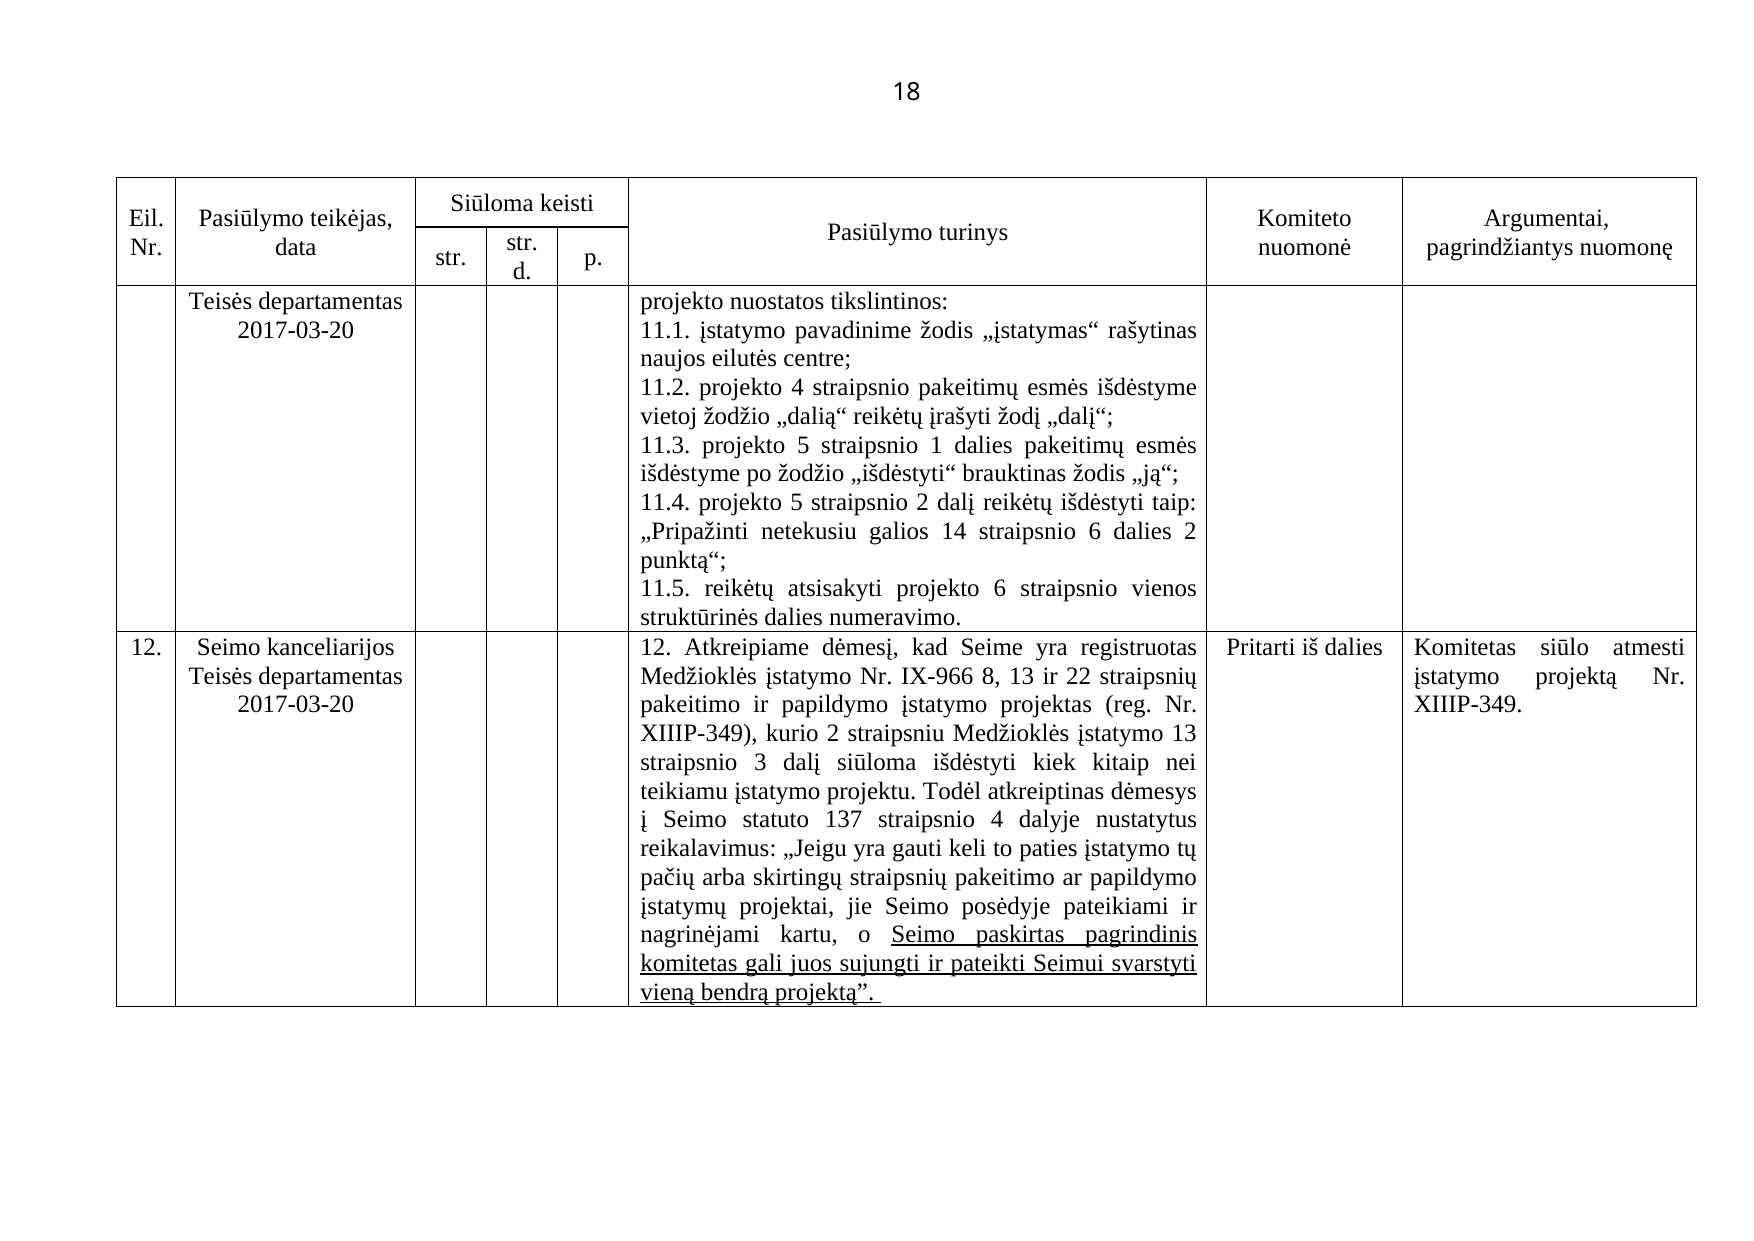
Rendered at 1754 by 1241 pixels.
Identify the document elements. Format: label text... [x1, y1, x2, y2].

table_cell Komitetas siūlo atmesti įstatymo projektą Nr. XIIIP-349. [1403, 632, 1696, 1006]
table_header Eil. Nr. [117, 178, 175, 285]
table_cell 12. [117, 632, 175, 1006]
table_cell Pritarti iš dalies [1207, 632, 1402, 1006]
table_header Siūloma keisti [416, 178, 628, 226]
table_header Komiteto nuomonė [1207, 178, 1402, 285]
table_cell [558, 286, 628, 631]
table_cell projekto nuostatos tikslintinos: 11.1. įstatymo pavadinime žodis „įstatymas“ rašytinas naujos eilutės centre; 11.2. projekto 4 straipsnio pakeitimų esmės išdėstyme vietoj žodžio „dalią“ reikėtų įrašyti žodį „dalį“; 11.3. projekto 5 straipsnio 1 dalies pakeitimų esmės išdėstyme po žodžio „išdėstyti“ brauktinas žodis „ją“; 11.4. projekto 5 straipsnio 2 dalį reikėtų išdėstyti taip: „Pripažinti netekusiu galios 14 straipsnio 6 dalies 2 punktą“; 11.5. reikėtų atsisakyti projekto 6 straipsnio vienos struktūrinės dalies numeravimo. [629, 286, 1206, 631]
table_cell 12. Atkreipiame dėmesį, kad Seime yra registruotas Medžioklės įstatymo Nr. IX-966 8, 13 ir 22 straipsnių pakeitimo ir papildymo įstatymo projektas (reg. Nr. XIIIP-349), kurio 2 straipsniu Medžioklės įstatymo 13 straipsnio 3 dalį siūloma išdėstyti kiek kitaip nei teikiamu įstatymo projektu. Todėl atkreiptinas dėmesys į Seimo statuto 137 straipsnio 4 dalyje nustatytus reikalavimus: „Jeigu yra gauti keli to paties įstatymo tų pačių arba skirtingų straipsnių pakeitimo ar papildymo įstatymų projektai, jie Seimo posėdyje pateikiami ir nagrinėjami kartu, o Seimo paskirtas pagrindinis komitetas gali juos sujungti ir pateikti Seimui svarstyti vieną bendrą projektą”. [629, 632, 1206, 1006]
table_cell Seimo kanceliarijos Teisės departamentas 2017-03-20 [176, 632, 415, 1006]
table_header Argumentai, pagrindžiantys nuomonę [1403, 178, 1696, 285]
table_cell [117, 286, 175, 631]
table_cell [487, 286, 557, 631]
table_cell [416, 632, 486, 1006]
table_cell Teisės departamentas 2017-03-20 [176, 286, 415, 631]
table_cell [1207, 286, 1402, 631]
table_cell [558, 632, 628, 1006]
table_cell p. [558, 228, 628, 285]
table_cell [1403, 286, 1696, 631]
table_header Pasiūlymo teikėjas, data [176, 178, 415, 285]
table_cell [487, 632, 557, 1006]
table_cell [416, 286, 486, 631]
table_cell str. d. [487, 228, 557, 285]
table_cell str. [416, 228, 486, 285]
table_header Pasiūlymo turinys [629, 178, 1206, 285]
